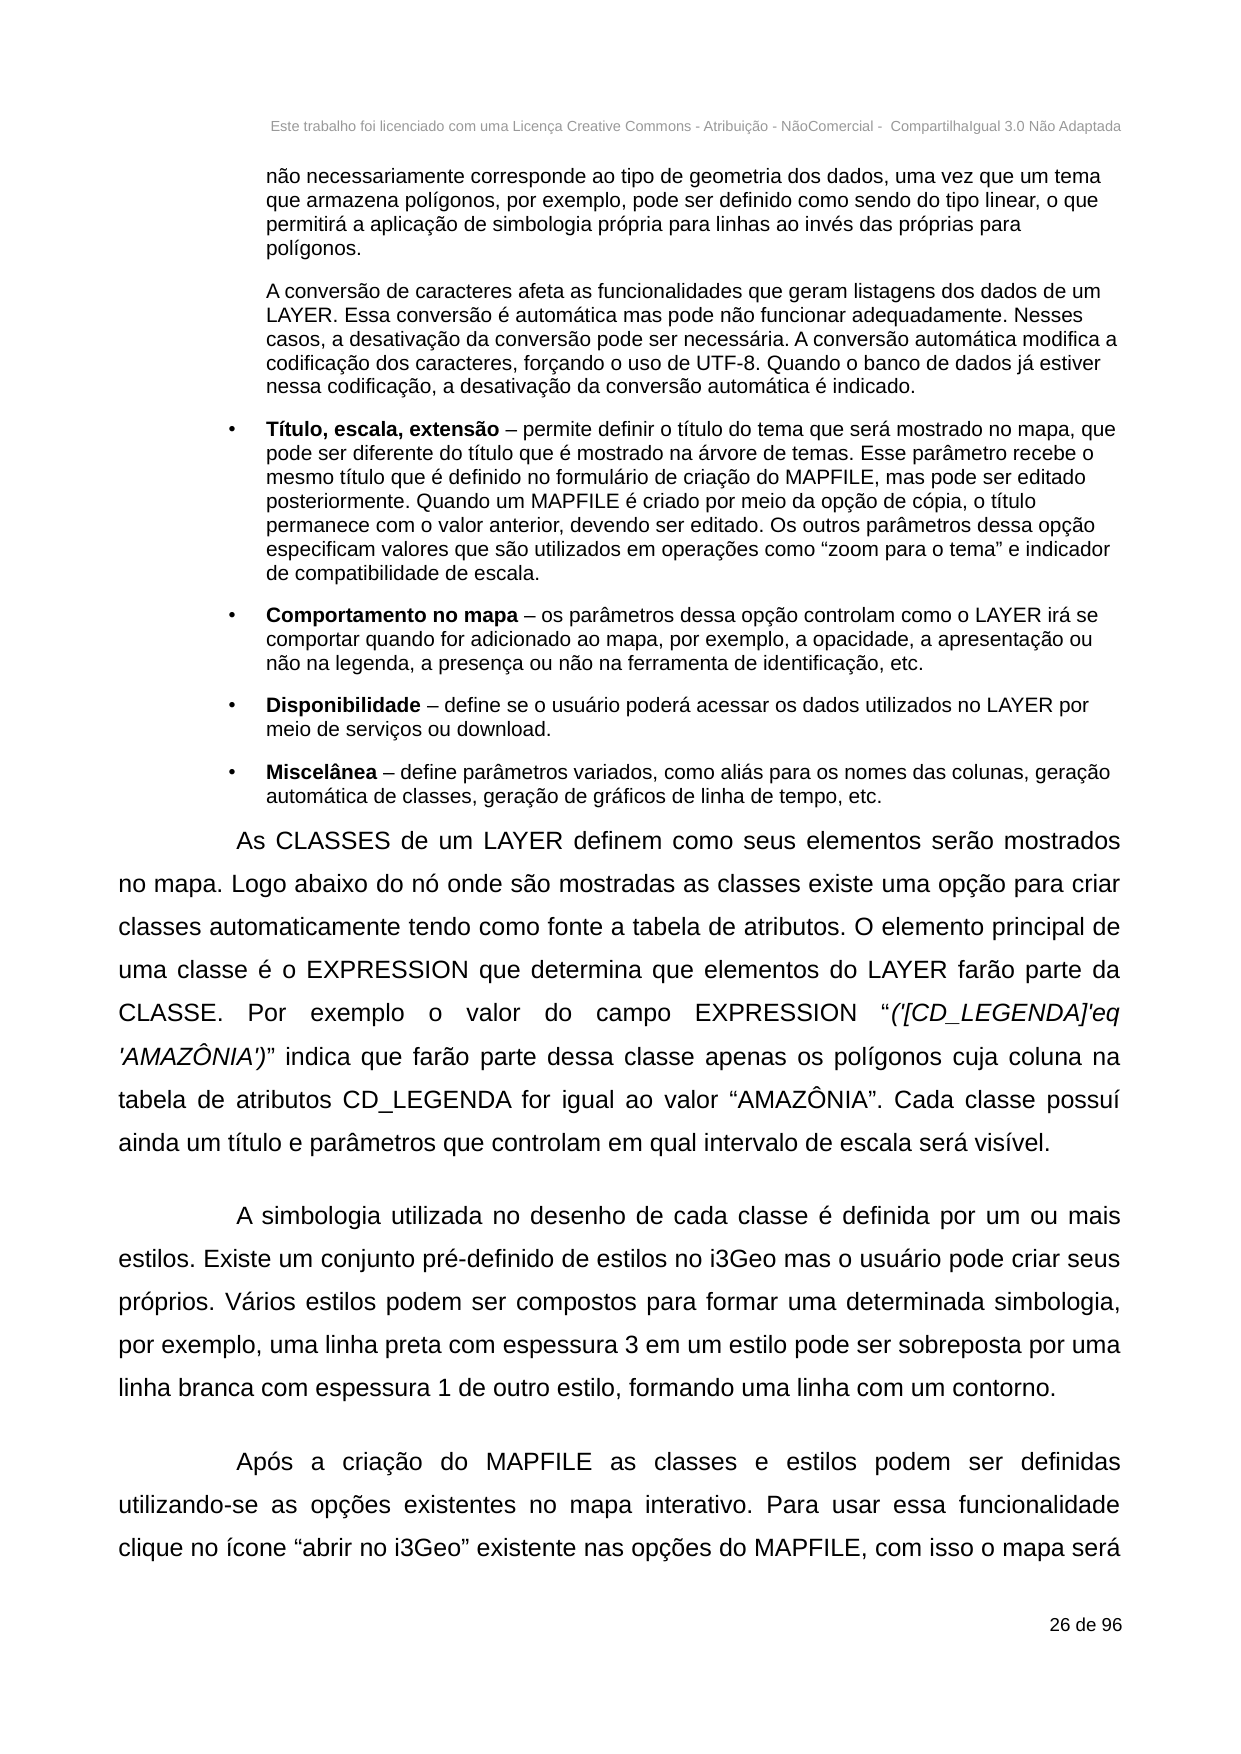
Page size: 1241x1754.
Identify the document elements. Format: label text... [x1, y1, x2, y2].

list Título, escala, extensão – permite definir o título do tema que será mostrado no mapa, que pode ser diferente do título que é mostrado na árvore de temas. Esse parâmetro recebe o mesmo título que é definido no formulário de criação do MAPFILE, mas pode ser editado posteriormente. Quando um MAPFILE é criado por meio da opção de cópia, o título permanece com o valor anterior, devendo ser editado. Os outros parâmetros dessa opção especificam valores que são utilizados em operações como “zoom para o tema” e indicador de compatibilidade de escala. [228, 417, 1122, 584]
list Disponibilidade – define se o usuário poderá acessar os dados utilizados no LAYER por meio de serviços ou download. [228, 693, 1122, 741]
text A simbologia utilizada no desenho de cada classe é definida por um ou mais estilos. Existe um conjunto pré-definido de estilos no i3Geo mas o usuário pode criar seus próprios. Vários estilos podem ser compostos para formar uma determinada simbologia, por exemplo, uma linha preta com espessura 3 em um estilo pode ser sobreposta por uma linha branca com espessura 1 de outro estilo, formando uma linha com um contorno. [118, 1201, 1122, 1402]
text Após a criação do MAPFILE as classes e estilos podem ser definidas utilizando-se as opções existentes no mapa interativo. Para usar essa funcionalidade clique no ícone “abrir no i3Geo” existente nas opções do MAPFILE, com isso o mapa será [118, 1447, 1122, 1562]
list não necessariamente corresponde ao tipo de geometria dos dados, uma vez que um tema que armazena polígonos, por exemplo, pode ser definido como sendo do tipo linear, o que permitirá a aplicação de simbologia própria para linhas ao invés das próprias para polígonos. [228, 164, 1122, 260]
list Miscelânea – define parâmetros variados, como aliás para os nomes das colunas, geração automática de classes, geração de gráficos de linha de tempo, etc. [228, 759, 1122, 807]
list A conversão de caracteres afeta as funcionalidades que geram listagens dos dados de um LAYER. Essa conversão é automática mas pode não funcionar adequadamente. Nesses casos, a desativação da conversão pode ser necessária. A conversão automática modifica a codificação dos caracteres, forçando o uso de UTF-8. Quando o banco de dados já estiver nessa codificação, a desativação da conversão automática é indicado. [228, 278, 1122, 398]
text As CLASSES de um LAYER definem como seus elementos serão mostrados no mapa. Logo abaixo do nó onde são mostradas as classes existe uma opção para criar classes automaticamente tendo como fonte a tabela de atributos. O elemento principal de uma classe é o EXPRESSION que determina que elementos do LAYER farão parte da CLASSE. Por exemplo o valor do campo EXPRESSION “('[CD_LEGENDA]'eq 'AMAZÔNIA')” indica que farão parte dessa classe apenas os polígonos cuja coluna na tabela de atributos CD_LEGENDA for igual ao valor “AMAZÔNIA”. Cada classe possuí ainda um título e parâmetros que controlam em qual intervalo de escala será visível. [118, 826, 1122, 1156]
list Comportamento no mapa – os parâmetros dessa opção controlam como o LAYER irá se comportar quando for adicionado ao mapa, por exemplo, a opacidade, a apresentação ou não na legenda, a presença ou não na ferramenta de identificação, etc. [228, 603, 1122, 675]
